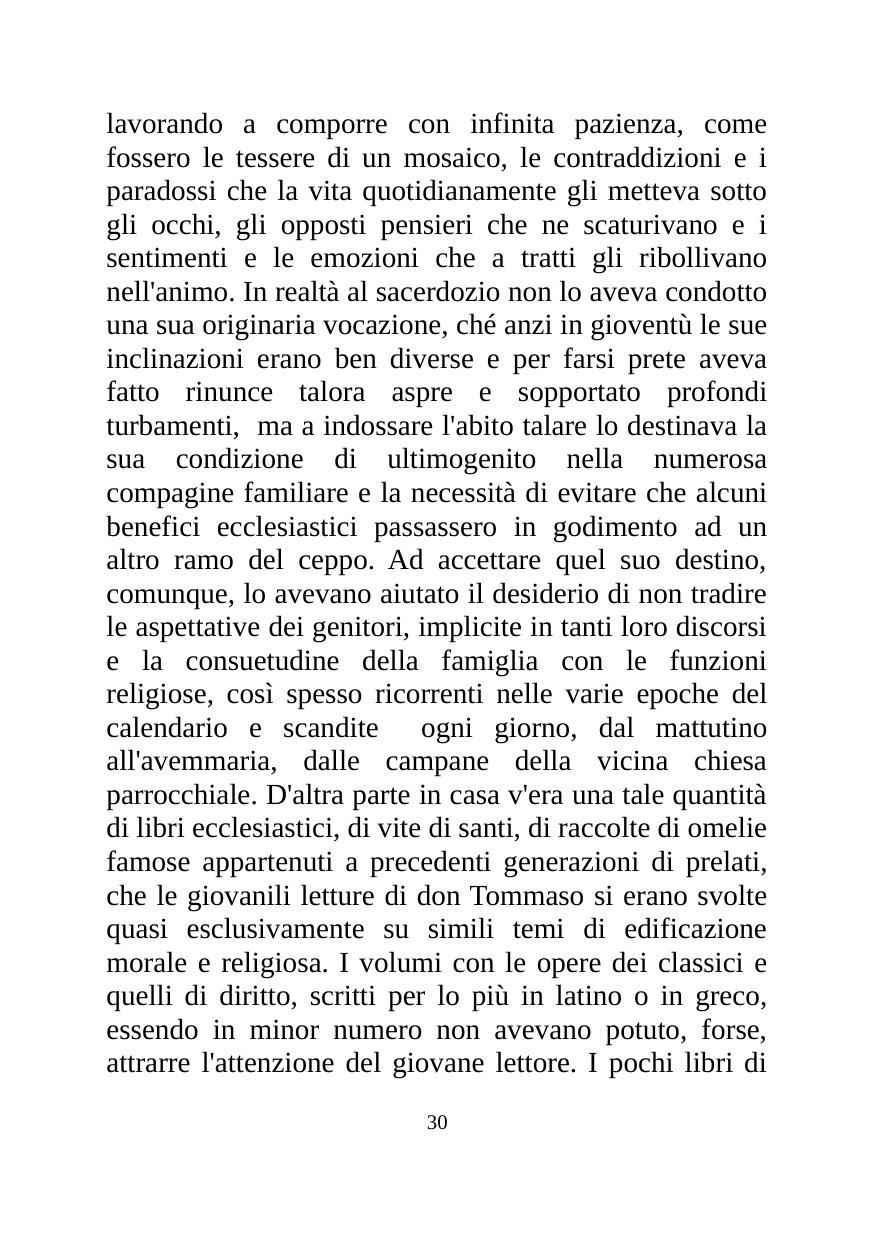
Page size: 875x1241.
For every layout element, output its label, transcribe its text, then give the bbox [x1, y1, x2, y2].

text lavorando a comporre con infinita pazienza, come fossero le tessere di un mosaico, le contraddizioni e i paradossi che la vita quotidianamente gli metteva sotto gli occhi, gli opposti pensieri che ne scaturivano e i sentimenti e le emozioni che a tratti gli ribollivano nell'animo. In realtà al sacerdozio non lo aveva condotto una sua originaria vocazione, ché anzi in gioventù le sue inclinazioni erano ben diverse e per farsi prete aveva fatto rinunce talora aspre e sopportato profondi turbamenti, ma a indossare l'abito talare lo destinava la sua condizione di ultimogenito nella numerosa compagine familiare e la necessità di evitare che alcuni benefici ecclesiastici passassero in godimento ad un altro ramo del ceppo. Ad accettare quel suo destino, comunque, lo avevano aiutato il desiderio di non tradire le aspettative dei genitori, implicite in tanti loro discorsi e la consuetudine della famiglia con le funzioni religiose, così spesso ricorrenti nelle varie epoche del calendario e scandite ogni giorno, dal mattutino all'avemmaria, dalle campane della vicina chiesa parrocchiale. D'altra parte in casa v'era una tale quantità di libri ecclesiastici, di vite di santi, di raccolte di omelie famose appartenuti a precedenti generazioni di prelati, che le giovanili letture di don Tommaso si erano svolte quasi esclusivamente su simili temi di edificazione morale e religiosa. I volumi con le opere dei classici e quelli di diritto, scritti per lo più in latino o in greco, essendo in minor numero non avevano potuto, forse, attrarre l'attenzione del giovane lettore. I pochi libri di [106, 106, 768, 1079]
